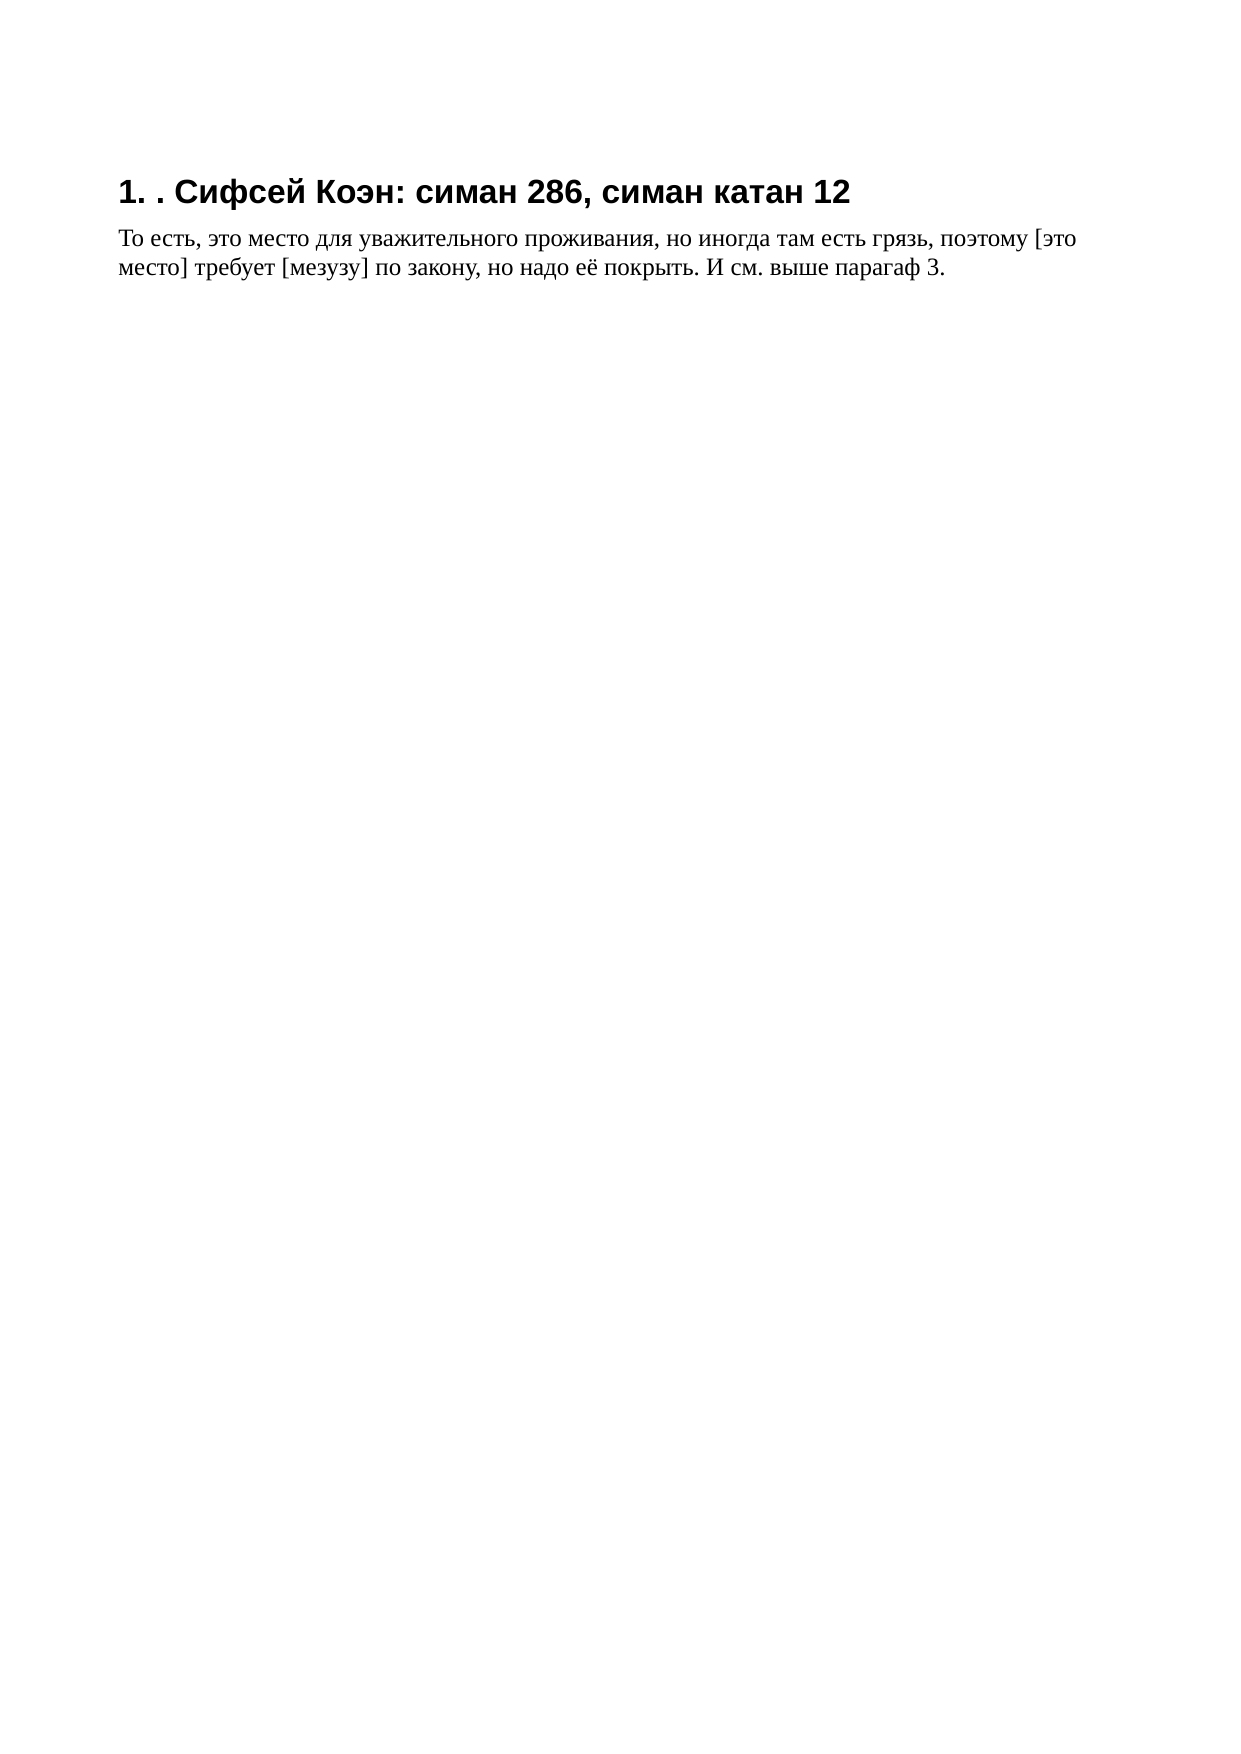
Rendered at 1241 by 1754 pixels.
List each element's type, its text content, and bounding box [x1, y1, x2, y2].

text То есть, это место для уважительного проживания, но иногда там есть грязь, поэтому [это место] требует [мезузу] по закону, но надо её покрыть. И см. выше парагаф 3. [118, 176, 1122, 233]
subtitle . Сифсей Коэн: симан 286, симан катан 12 [118, 147, 1122, 176]
